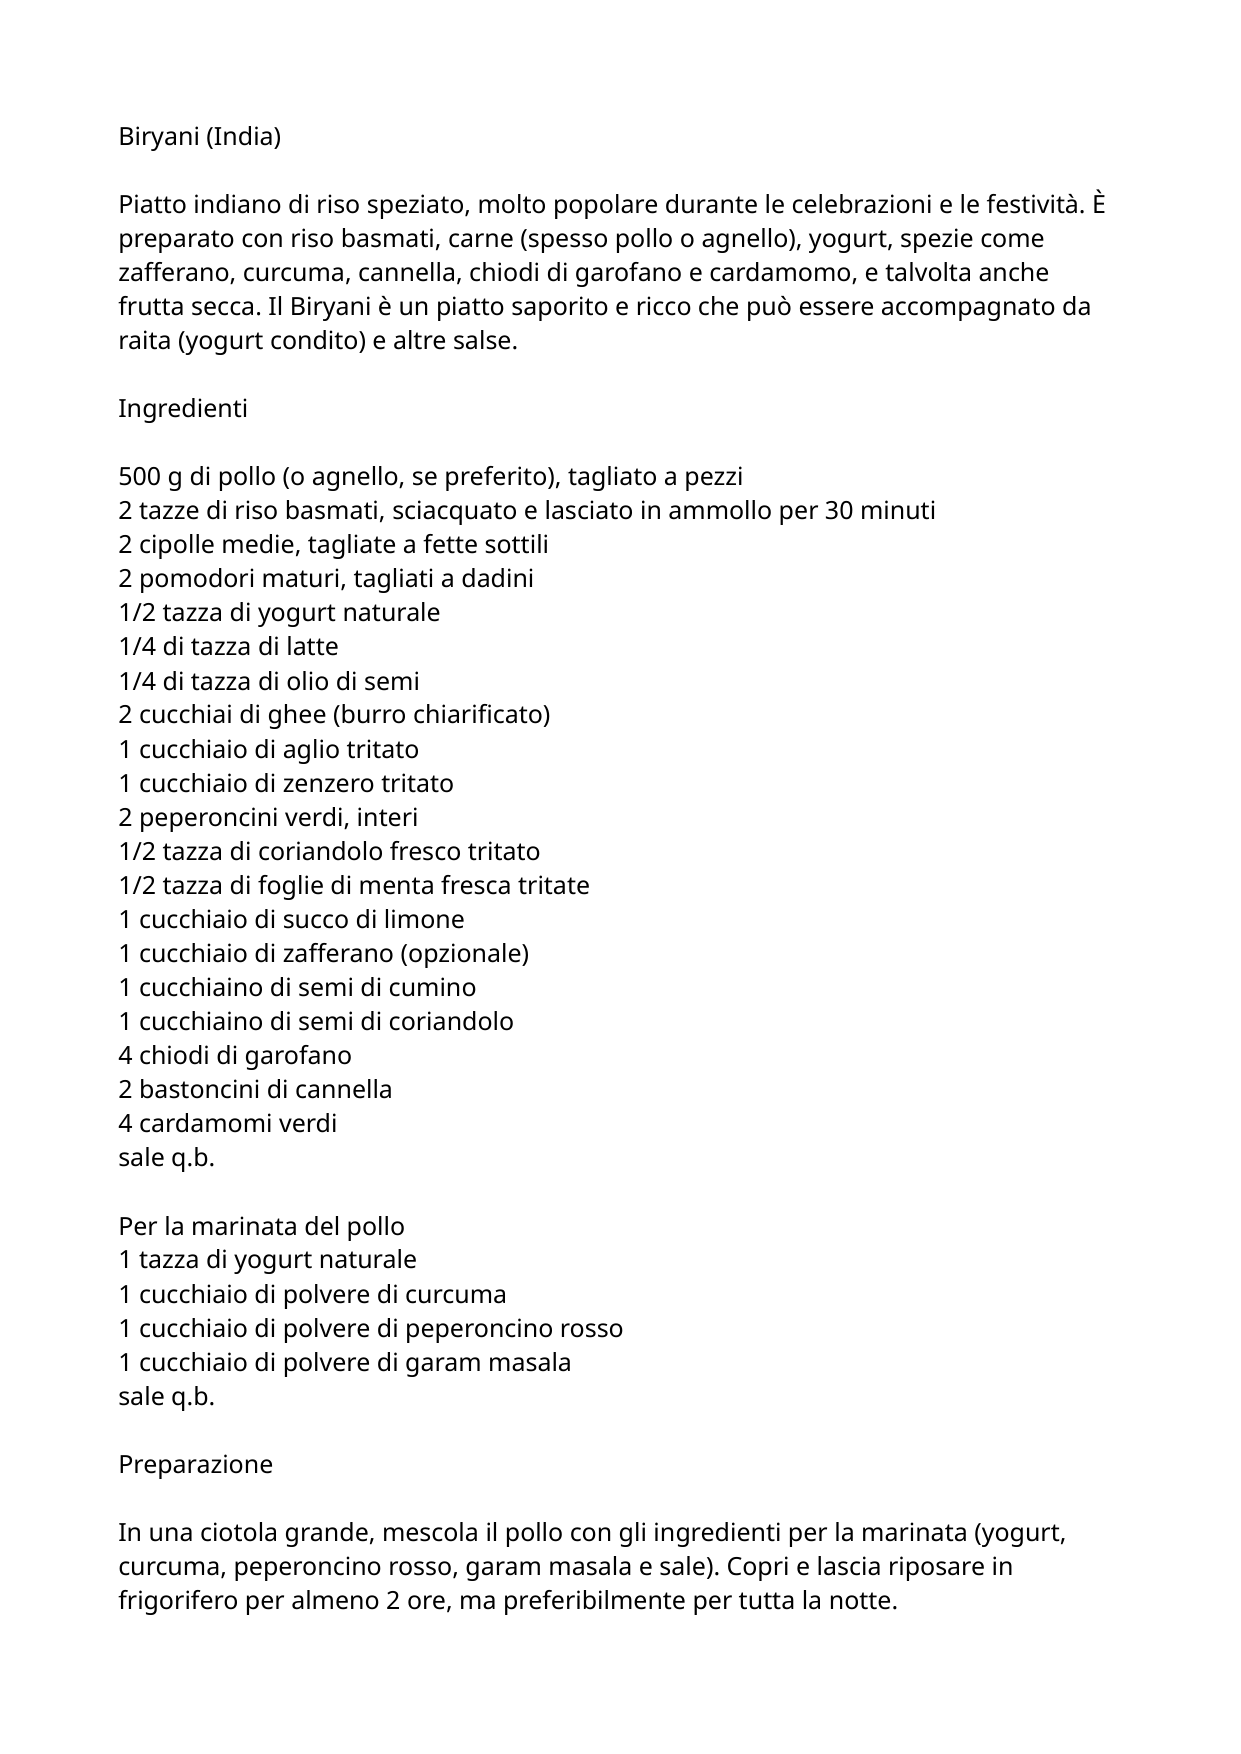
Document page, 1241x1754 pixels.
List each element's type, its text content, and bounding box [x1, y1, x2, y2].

text 2 tazze di riso basmati, sciacquato e lasciato in ammollo per 30 minuti [118, 493, 1122, 527]
text 1 cucchiaio di polvere di garam masala [118, 1344, 1122, 1378]
text In una ciotola grande, mescola il pollo con gli ingredienti per la marinata (yogurt, curcuma, peperoncino rosso, garam masala e sale). Copri e lascia riposare in frigorifero per almeno 2 ore, ma preferibilmente per tutta la notte. [118, 1515, 1122, 1617]
text 2 bastoncini di cannella [118, 1072, 1122, 1106]
text 1 cucchiaino di semi di cumino [118, 970, 1122, 1004]
text 2 cipolle medie, tagliate a fette sottili [118, 527, 1122, 561]
text 1 cucchiaio di aglio tritato [118, 731, 1122, 765]
text 1/4 di tazza di olio di semi [118, 663, 1122, 697]
text 1/2 tazza di yogurt naturale [118, 595, 1122, 629]
text sale q.b. [118, 1378, 1122, 1412]
text Preparazione [118, 1447, 1122, 1481]
text 1 cucchiaio di polvere di peperoncino rosso [118, 1310, 1122, 1344]
text 1 cucchiaio di zafferano (opzionale) [118, 936, 1122, 970]
text 1 cucchiaino di semi di coriandolo [118, 1004, 1122, 1038]
text 1 tazza di yogurt naturale [118, 1242, 1122, 1276]
text Per la marinata del pollo [118, 1208, 1122, 1242]
text 4 chiodi di garofano [118, 1038, 1122, 1072]
text Biryani (India) [118, 118, 1122, 152]
text 1/2 tazza di foglie di menta fresca tritate [118, 867, 1122, 902]
text 1 cucchiaio di zenzero tritato [118, 765, 1122, 799]
text Piatto indiano di riso speziato, molto popolare durante le celebrazioni e le festività. È preparato con riso basmati, carne (spesso pollo o agnello), yogurt, spezie come zafferano, curcuma, cannella, chiodi di garofano e cardamomo, e talvolta anche frutta secca. Il Biryani è un piatto saporito e ricco che può essere accompagnato da raita (yogurt condito) e altre salse. [118, 186, 1122, 357]
text Ingredienti [118, 391, 1122, 425]
text 2 cucchiai di ghee (burro chiarificato) [118, 697, 1122, 731]
text 1 cucchiaio di polvere di curcuma [118, 1276, 1122, 1310]
text 1 cucchiaio di succo di limone [118, 902, 1122, 936]
text 1/4 di tazza di latte [118, 629, 1122, 663]
text 2 peperoncini verdi, interi [118, 799, 1122, 833]
text sale q.b. [118, 1140, 1122, 1174]
text 1/2 tazza di coriandolo fresco tritato [118, 833, 1122, 867]
text 4 cardamomi verdi [118, 1106, 1122, 1140]
text 500 g di pollo (o agnello, se preferito), tagliato a pezzi [118, 459, 1122, 493]
text 2 pomodori maturi, tagliati a dadini [118, 561, 1122, 595]
